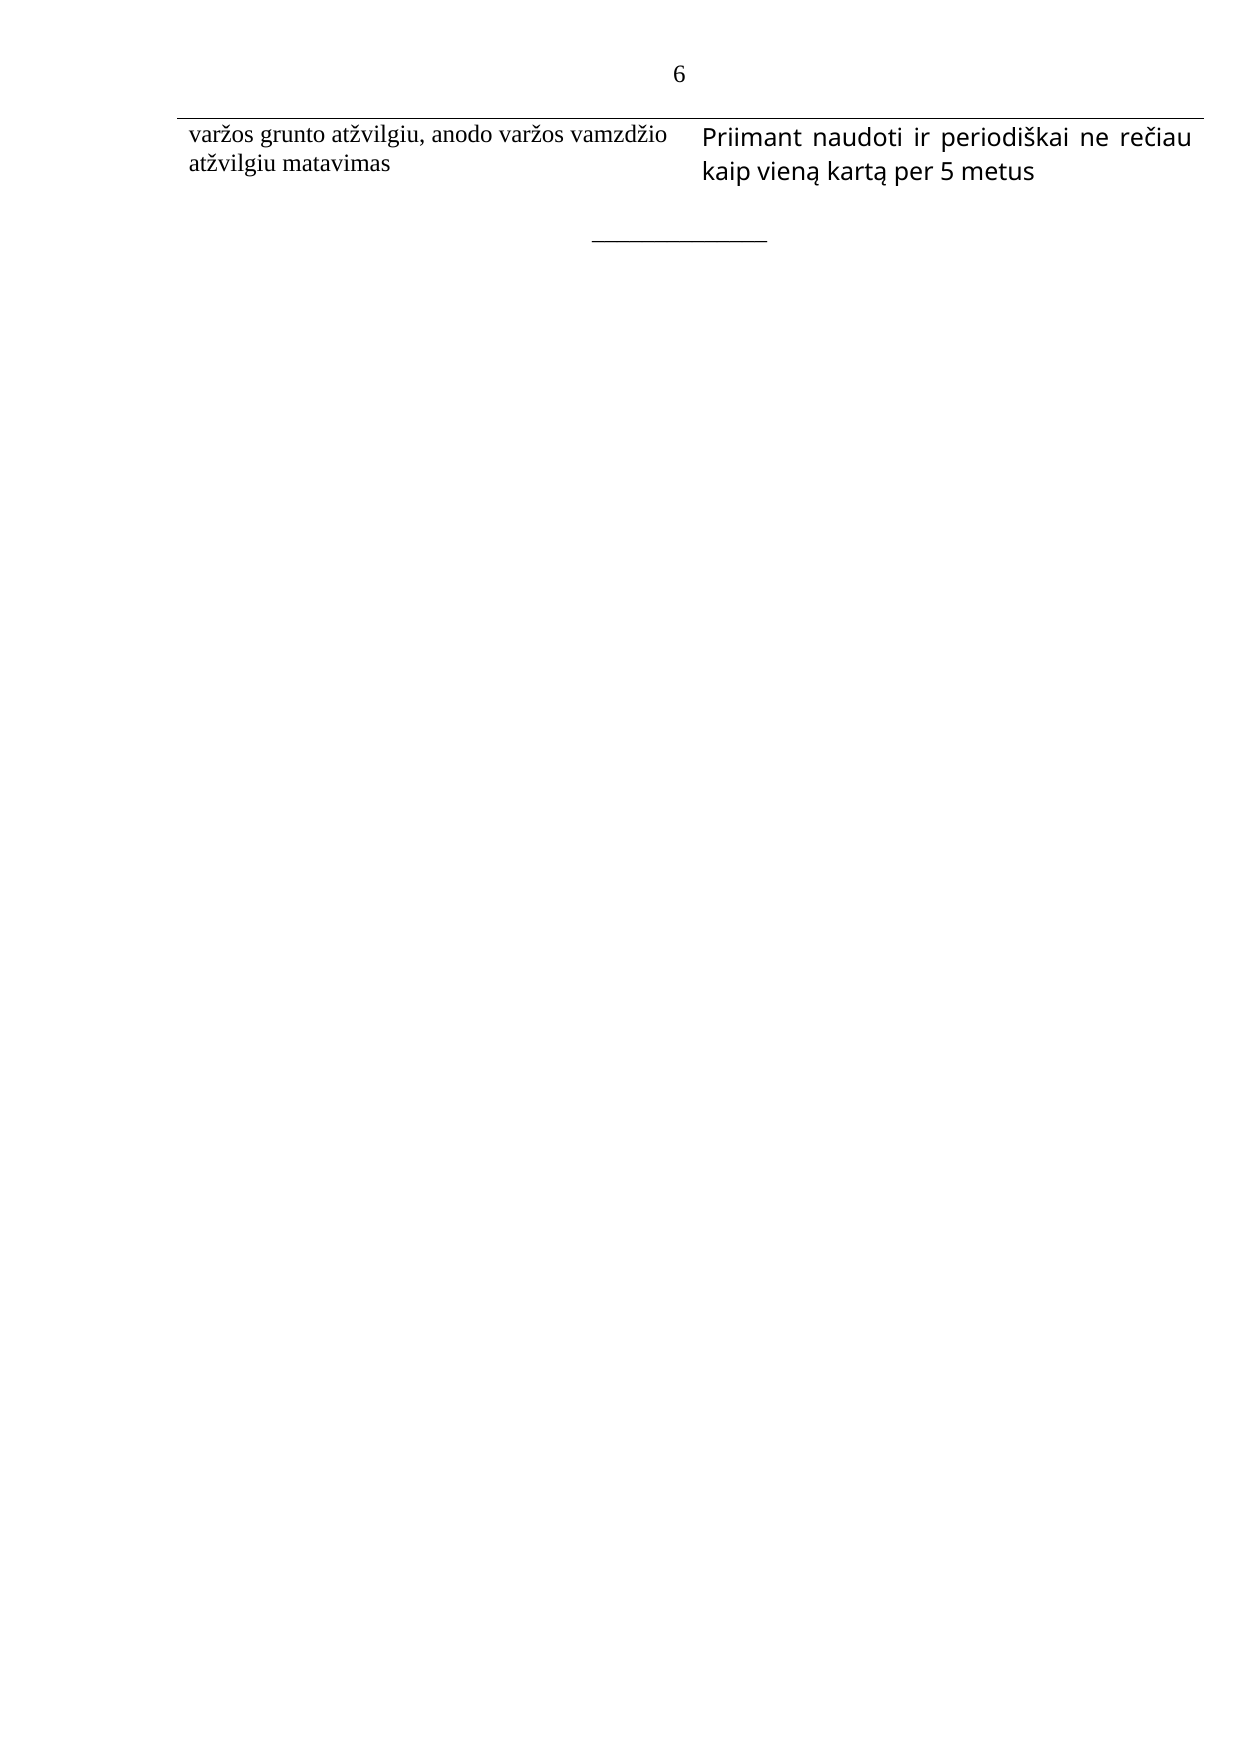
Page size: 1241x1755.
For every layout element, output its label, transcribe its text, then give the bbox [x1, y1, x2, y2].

table_cell varžos grunto atžvilgiu, anodo varžos vamzdžio atžvilgiu matavimas [177, 119, 690, 216]
text ______________ [177, 216, 1181, 245]
table_cell Priimant naudoti ir periodiškai ne rečiau kaip vieną kartą per 5 metus [690, 119, 1204, 216]
